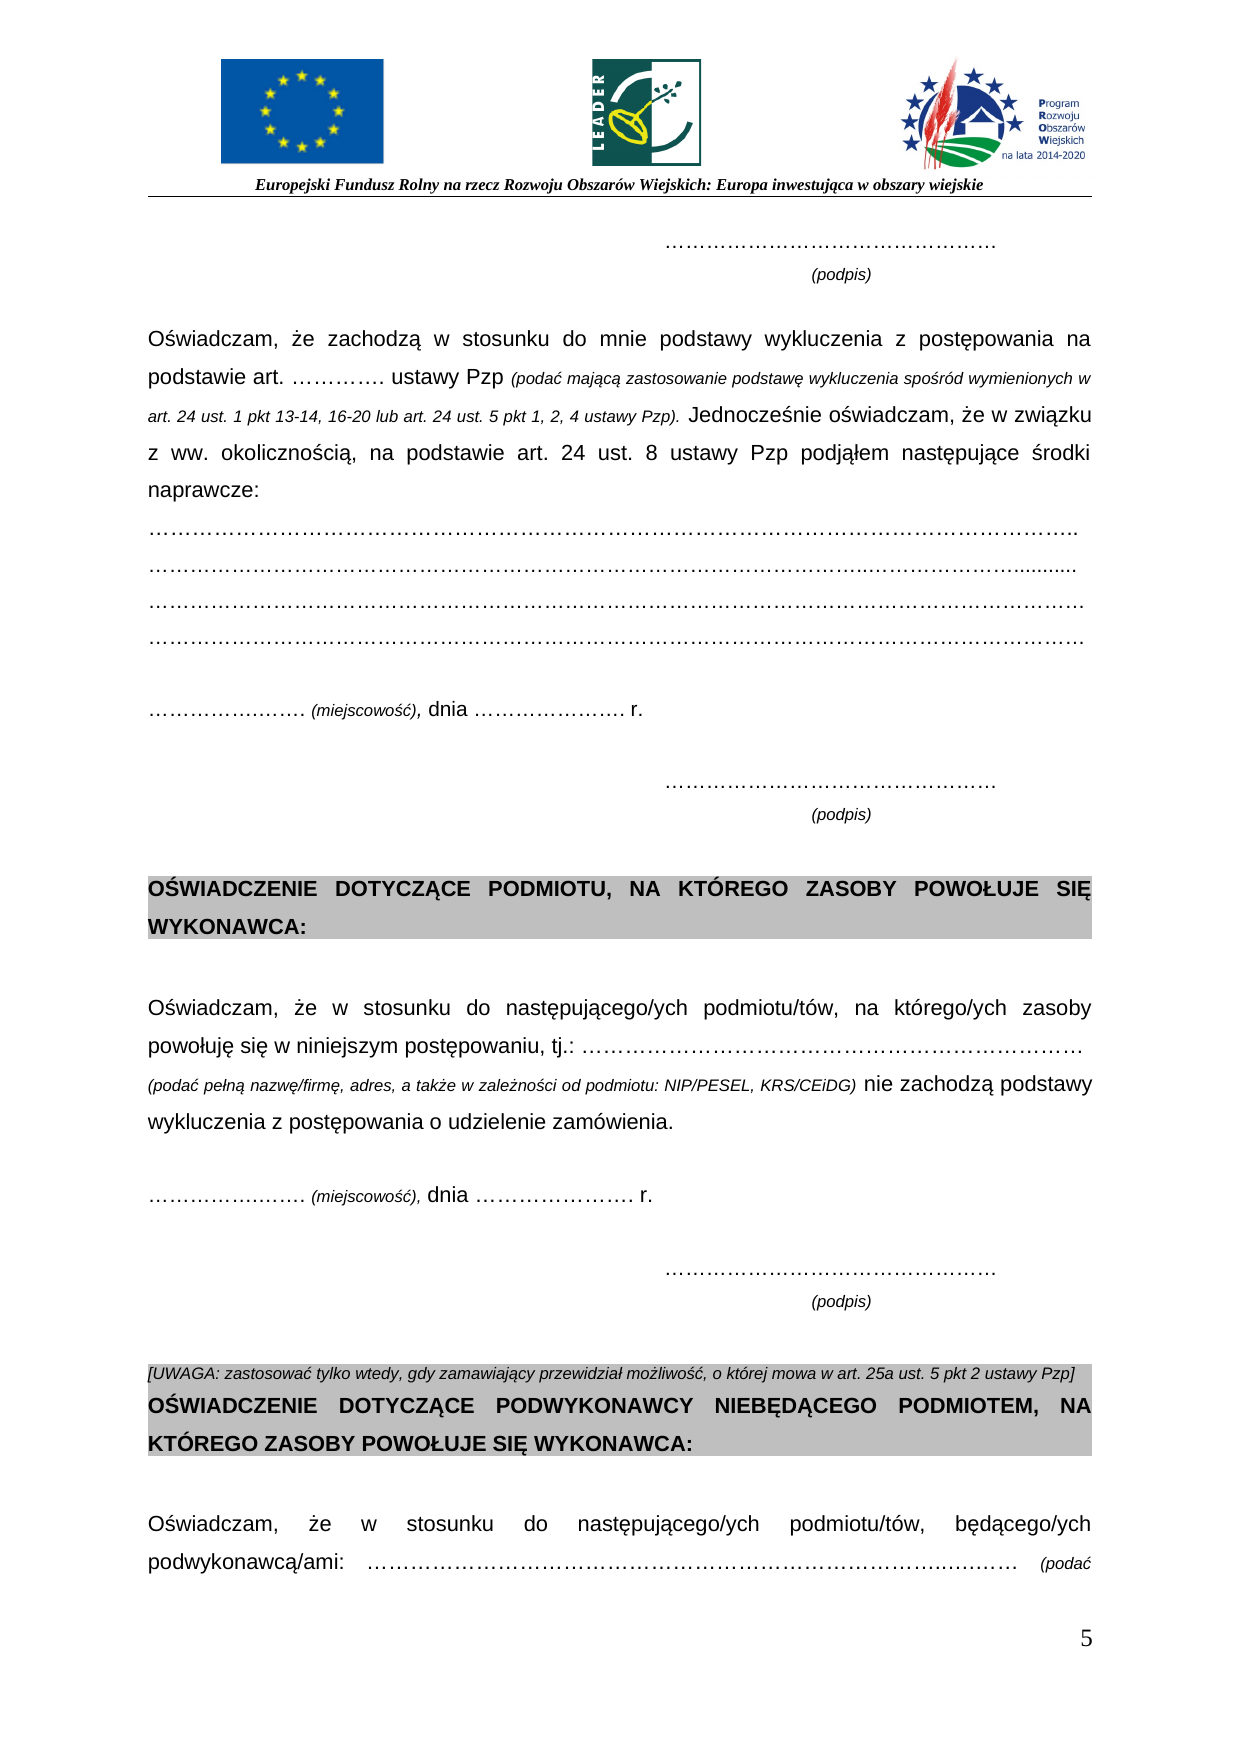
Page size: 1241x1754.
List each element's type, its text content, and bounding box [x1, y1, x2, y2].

text …………….……. (miejscowość), dnia …………………. r. [148, 1182, 1092, 1207]
text ………………………………………… [148, 1256, 1092, 1280]
text OŚWIADCZENIE DOTYCZĄCE PODWYKONAWCY NIEBĘDĄCEGO PODMIOTEM, NA KTÓREGO ZASOBY POWOŁUJE SIĘ WYKONAWCA: [148, 1393, 1092, 1456]
text [UWAGA: zastosować tylko wtedy, gdy zamawiający przewidział możliwość, o której mowa w art. 25a ust. 5 pkt 2 ustawy Pzp] [148, 1364, 1092, 1383]
text …………….……. (miejscowość), dnia …………………. r. [148, 697, 1092, 721]
text Oświadczam, że zachodzą w stosunku do mnie podstawy wykluczenia z postępowania na podstawie art. …………. ustawy Pzp (podać mającą zastosowanie podstawę wykluczenia spośród wymienionych w art. 24 ust. 1 pkt 13-14, 16-20 lub art. 24 ust. 5 pkt 1, 2, 4 ustawy Pzp). Jednocześnie oświadczam, że w związku z ww. okolicznością, na podstawie art. 24 ust. 8 ustawy Pzp podjąłem następujące środki naprawcze: ……………………………………………………………………………………………………………….. [148, 326, 1092, 540]
text (podpis) [738, 1292, 1092, 1311]
text ………………………………………… [148, 768, 1092, 792]
text Oświadczam, że w stosunku do następującego/ych podmiotu/tów, na którego/ych zasoby powołuję się w niniejszym postępowaniu, tj.: …………………………………………………………… (podać pełną nazwę/firmę, adres, a także w zależności od podmiotu: NIP/PESEL, KRS/CEiDG) nie zachodzą podstawy wykluczenia z postępowania o udzielenie zamówienia. [148, 995, 1092, 1134]
text ………………………………………… [148, 229, 1092, 253]
text (podpis) [738, 265, 1092, 284]
text Oświadczam, że w stosunku do następującego/ych podmiotu/tów, będącego/ych podwykonawcą/ami: ……………………………………………………………………..….…… (podać [148, 1511, 1092, 1574]
text …………………………………………………………………………………………..…………………...........……………………………………………………………………………………………………………………………………………………………………………………………………………………………………………… [148, 553, 1092, 649]
text (podpis) [738, 804, 1092, 824]
text OŚWIADCZENIE DOTYCZĄCE PODMIOTU, NA KTÓREGO ZASOBY POWOŁUJE SIĘ WYKONAWCA: [148, 876, 1092, 939]
